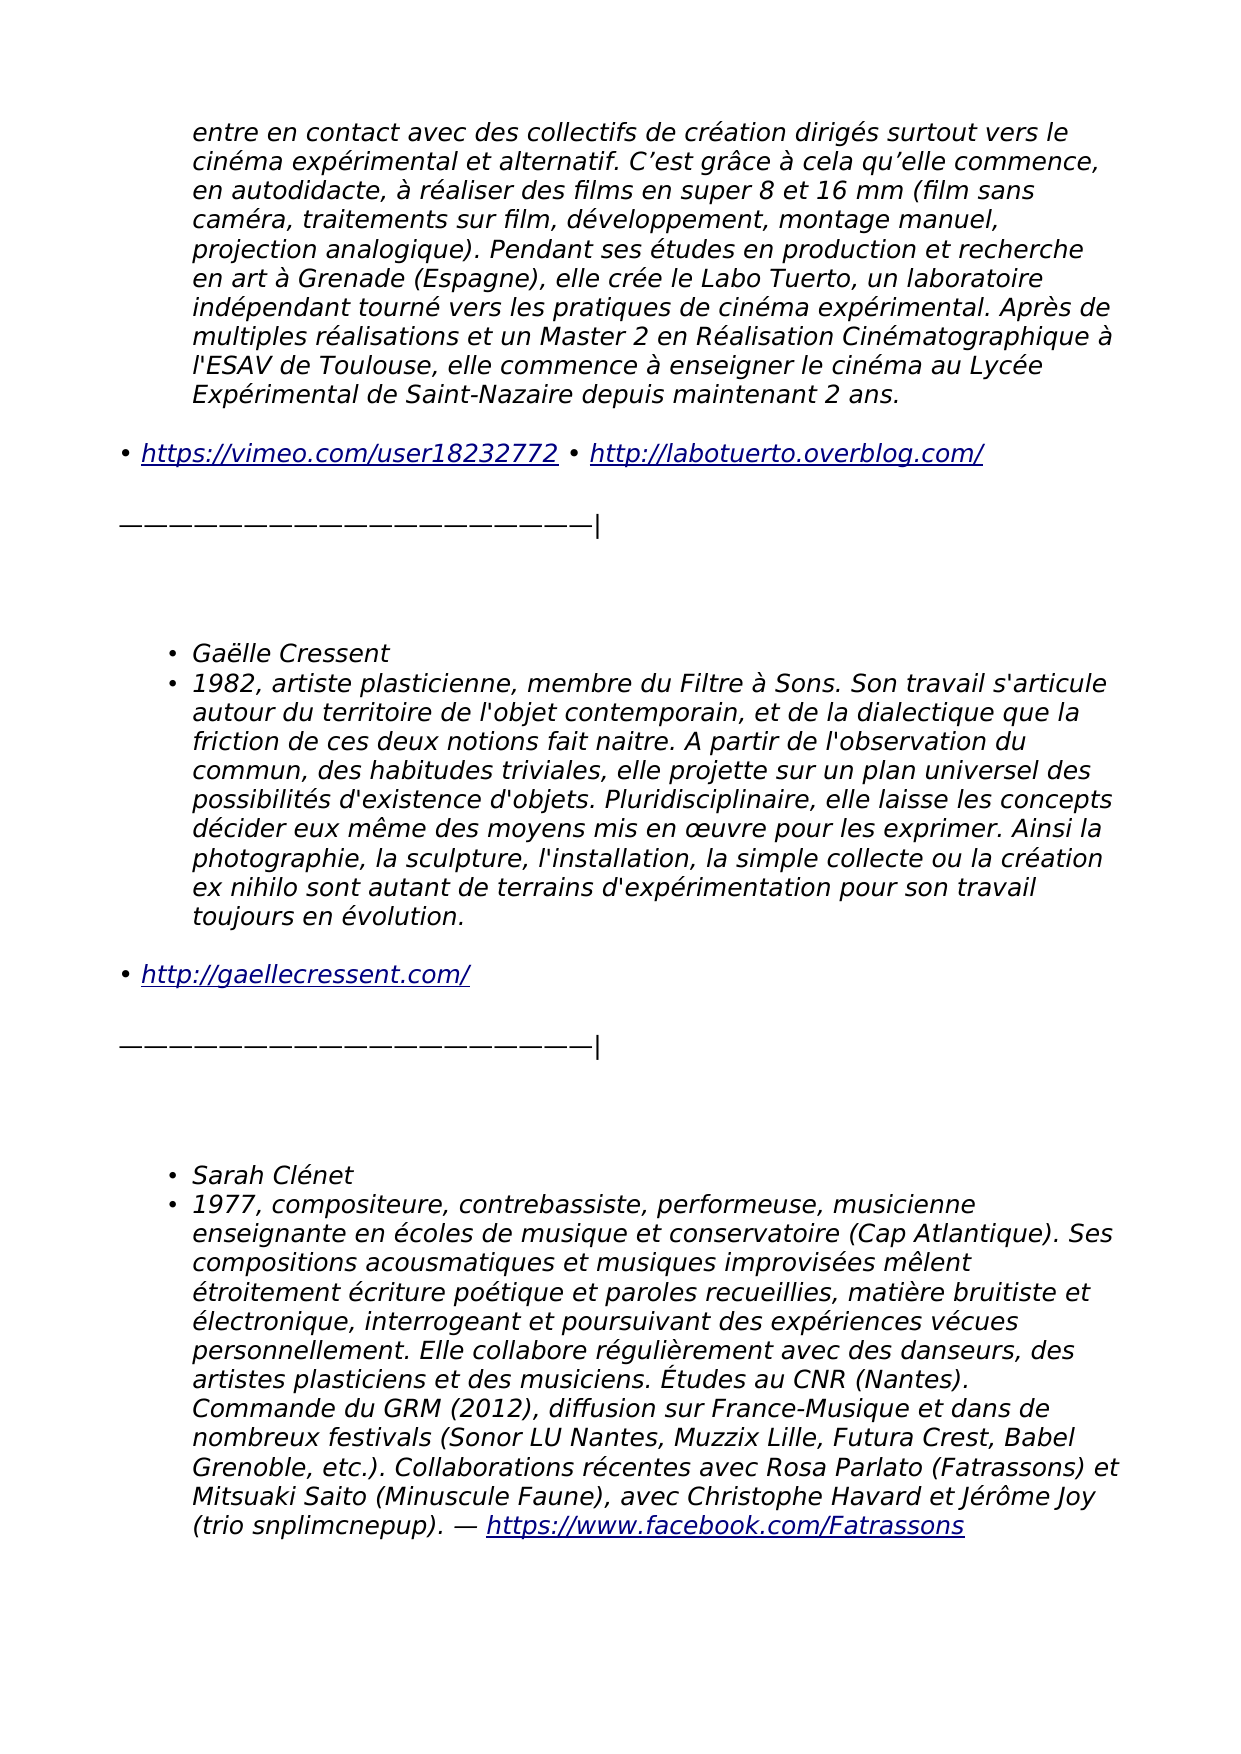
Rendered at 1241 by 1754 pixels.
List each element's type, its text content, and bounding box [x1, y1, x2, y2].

list 1977, compositeure, contrebassiste, performeuse, musicienne enseignante en écoles de musique et conservatoire (Cap Atlantique). Ses compositions acousmatiques et musiques improvisées mêlent étroitement écriture poétique et paroles recueillies, matière bruitiste et électronique, interrogeant et poursuivant des expériences vécues personnellement. Elle collabore régulièrement avec des danseurs, des artistes plasticiens et des musiciens. Études au CNR (Nantes). Commande du GRM (2012), diffusion sur France-Musique et dans de nombreux festivals (Sonor LU Nantes, Muzzix Lille, Futura Crest, Babel Grenoble, etc.). Collaborations récentes avec Rosa Parlato (Fatrassons) et Mitsuaki Saito (Minuscule Faune), avec Christophe Havard et Jérôme Joy (trio snplimcnepup). — https://www.facebook.com/Fatrassons [177, 1190, 1122, 1540]
text • http://gaellecressent.com/ [118, 961, 1122, 1019]
list 1982, artiste plasticienne, membre du Filtre à Sons. Son travail s'articule autour du territoire de l'objet contemporain, et de la dialectique que la friction de ces deux notions fait naitre. A partir de l'observation du commun, des habitudes triviales, elle projette sur un plan universel des possibilités d'existence d'objets. Pluridisciplinaire, elle laisse les concepts décider eux même des moyens mis en œuvre pour les exprimer. Ainsi la photographie, la sculpture, l'installation, la simple collecte ou la création ex nihilo sont autant de terrains d'expérimentation pour son travail toujours en évolution. [177, 669, 1122, 931]
list Sarah Clénet [177, 1161, 1122, 1190]
list entre en contact avec des collectifs de création dirigés surtout vers le cinéma expérimental et alternatif. C’est grâce à cela qu’elle commence, en autodidacte, à réaliser des films en super 8 et 16 mm (film sans caméra, traitements sur film, développement, montage manuel, projection analogique). Pendant ses études en production et recherche en art à Grenade (Espagne), elle crée le Labo Tuerto, un laboratoire indépendant tourné vers les pratiques de cinéma expérimental. Après de multiples réalisations et un Master 2 en Réalisation Cinématographique à l'ESAV de Toulouse, elle commence à enseigner le cinéma au Lycée Expérimental de Saint-Nazaire depuis maintenant 2 ans. [177, 118, 1122, 410]
list Gaëlle Cressent [177, 639, 1122, 669]
text ———————————————————| [118, 1032, 1122, 1119]
text ———————————————————| [118, 510, 1122, 598]
text • https://vimeo.com/user18232772 • http://labotuerto.overblog.com/ [118, 439, 1122, 498]
